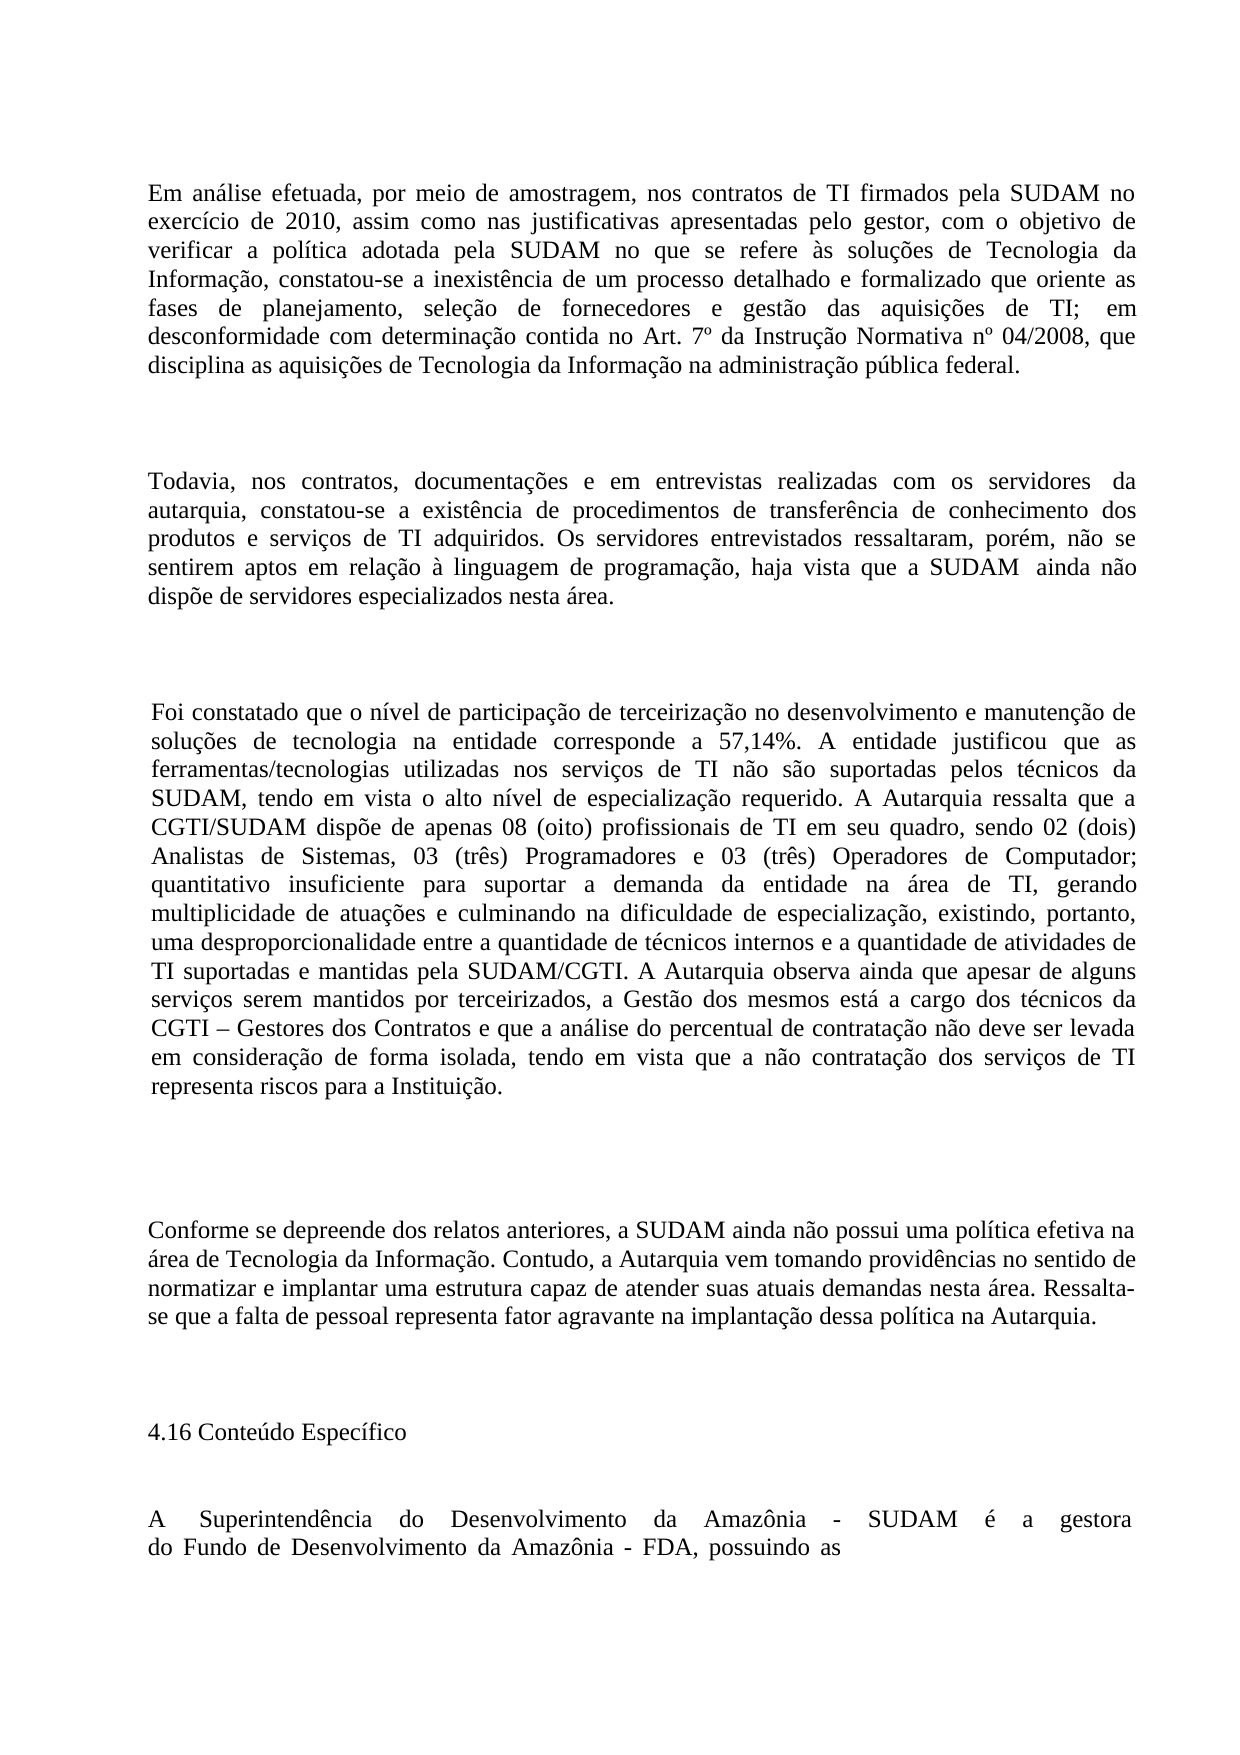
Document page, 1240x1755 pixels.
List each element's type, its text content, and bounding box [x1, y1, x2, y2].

text Em análise efetuada, por meio de amostragem, nos contratos de TI firmados pela SUDAM no exercício de 2010, assim como nas justificativas apresentadas pelo gestor, com o objetivo de verificar a política adotada pela SUDAM no que se refere às soluções de Tecnologia da Informação, constatou-se a inexistência de um processo detalhado e formalizado que oriente as fases de planejamento, seleção de fornecedores e gestão das aquisições de TI; em desconformidade com determinação contida no Art. 7º da Instrução Normativa nº 04/2008, que disciplina as aquisições de Tecnologia da Informação na administração pública federal. [148, 178, 1137, 379]
text Todavia, nos contratos, documentações e em entrevistas realizadas com os servidores da autarquia, constatou-se a existência de procedimentos de transferência de conhecimento dos produtos e serviços de TI adquiridos. Os servidores entrevistados ressaltaram, porém, não se sentirem aptos em relação à linguagem de programação, haja vista que a SUDAM ainda não dispõe de servidores especializados nesta área. [148, 466, 1137, 610]
text Foi constatado que o nível de participação de terceirização no desenvolvimento e manutenção de soluções de tecnologia na entidade corresponde a 57,14%. A entidade justificou que as ferramentas/tecnologias utilizadas nos serviços de TI não são suportadas pelos técnicos da SUDAM, tendo em vista o alto nível de especialização requerido. A Autarquia ressalta que a CGTI/SUDAM dispõe de apenas 08 (oito) profissionais de TI em seu quadro, sendo 02 (dois) Analistas de Sistemas, 03 (três) Programadores e 03 (três) Operadores de Computador; quantitativo insuficiente para suportar a demanda da entidade na área de TI, gerando multiplicidade de atuações e culminando na dificuldade de especialização, existindo, portanto, uma desproporcionalidade entre a quantidade de técnicos internos e a quantidade de atividades de TI suportadas e mantidas pela SUDAM/CGTI. A Autarquia observa ainda que apesar de alguns serviços serem mantidos por terceirizados, a Gestão dos mesmos está a cargo dos técnicos da CGTI – Gestores dos Contratos e que a análise do percentual de contratação não deve ser levada em consideração de forma isolada, tendo em vista que a não contratação dos serviços de TI representa riscos para a Instituição. [151, 697, 1137, 1099]
text A Superintendência do Desenvolvimento da Amazônia - SUDAM é a gestora do Fundo de Desenvolvimento da Amazônia - FDA, possuindo as [148, 1504, 1137, 1561]
list Conteúdo Específico [148, 1417, 1148, 1446]
text Conforme se depreende dos relatos anteriores, a SUDAM ainda não possui uma política efetiva na área de Tecnologia da Informação. Contudo, a Autarquia vem tomando providências no sentido de normatizar e implantar uma estrutura capaz de atender suas atuais demandas nesta área. Ressalta- se que a falta de pessoal representa fator agravante na implantação dessa política na Autarquia. [148, 1215, 1137, 1330]
